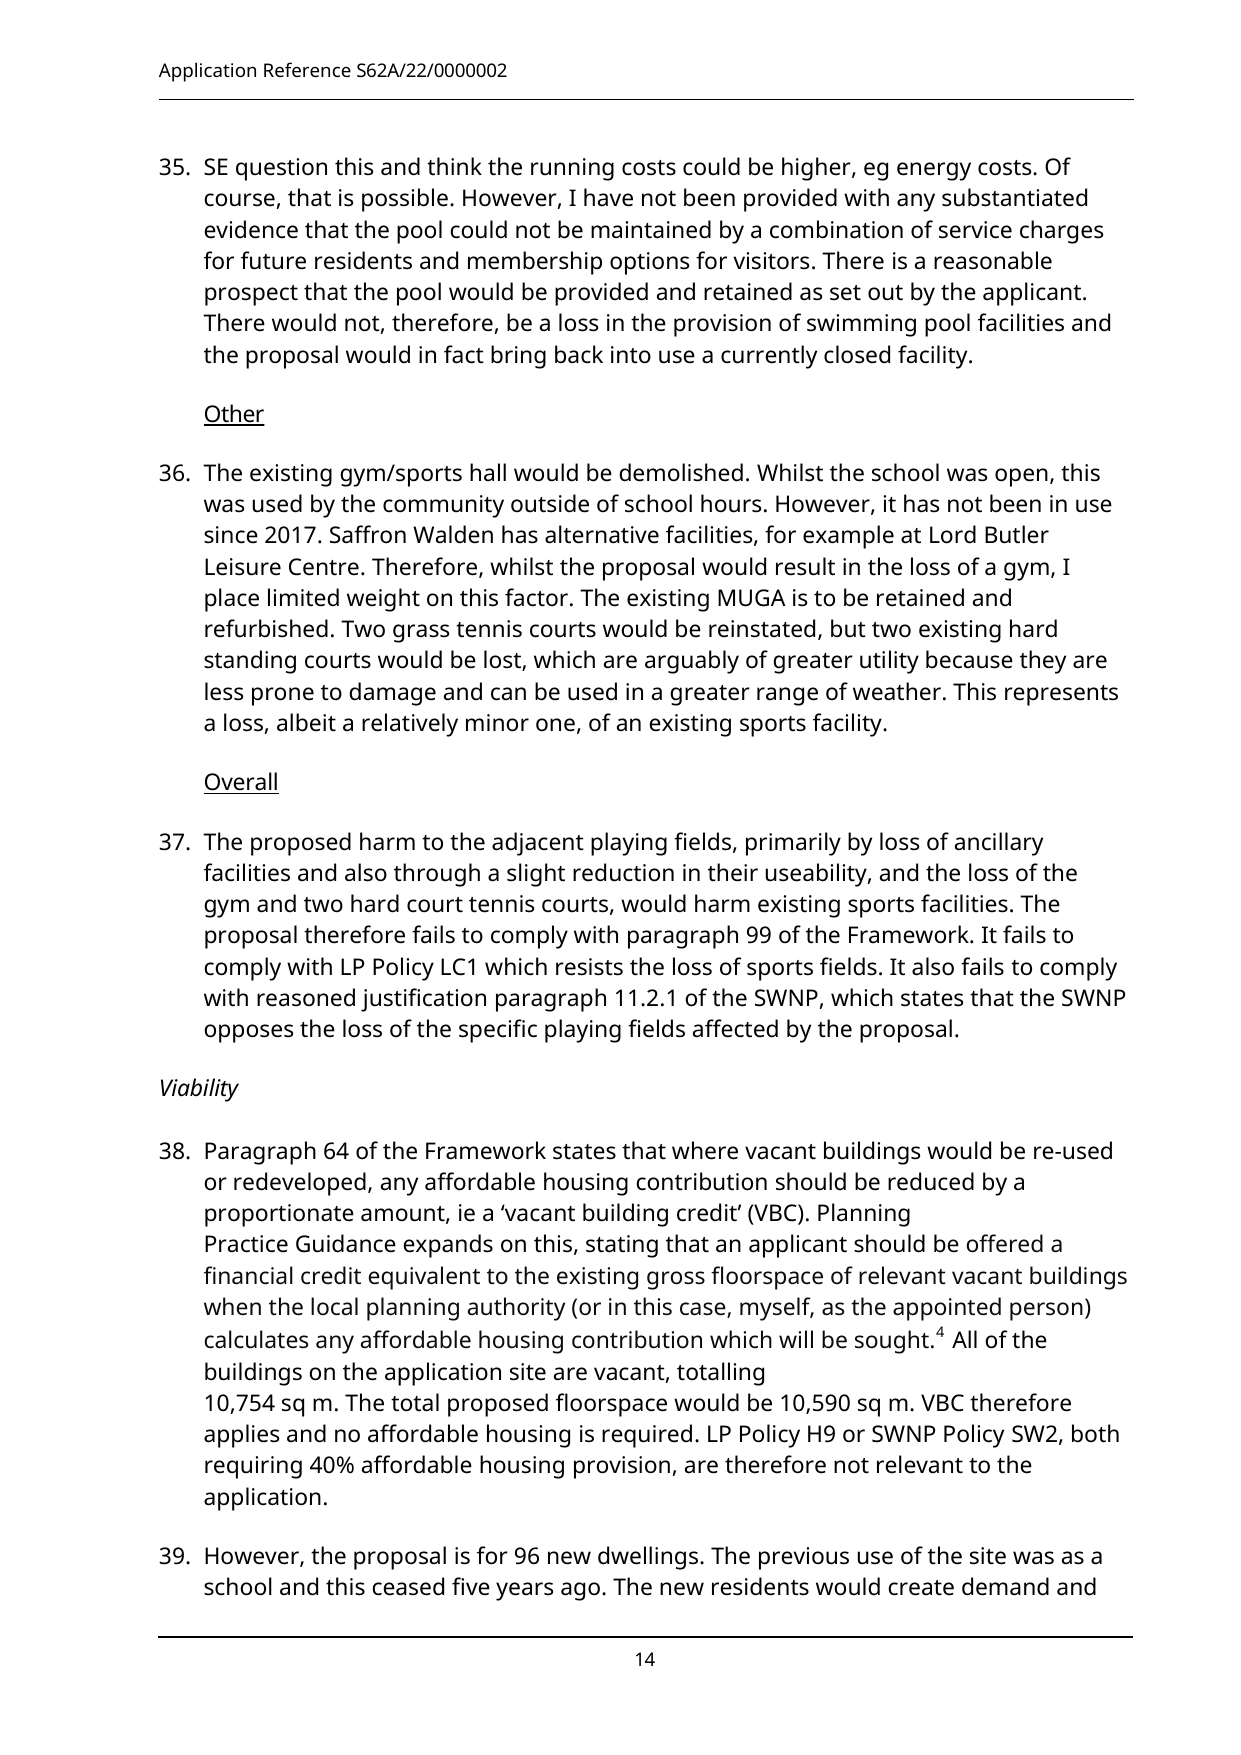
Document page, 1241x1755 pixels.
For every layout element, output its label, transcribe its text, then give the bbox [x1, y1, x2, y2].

list The proposed harm to the adjacent playing fields, primarily by loss of ancillary facilities and also through a slight reduction in their useability, and the loss of the gym and two hard court tennis courts, would harm existing sports facilities. The proposal therefore fails to comply with paragraph 99 of the Framework. It fails to comply with LP Policy LC1 which resists the loss of sports fields. It also fails to comply with reasoned justification paragraph 11.2.1 of the SWNP, which states that the SWNP opposes the loss of the specific playing fields affected by the proposal. [159, 825, 1128, 1044]
text Other [203, 398, 1151, 429]
text 10,754 sq m. The total proposed floorspace would be 10,590 sq m. VBC therefore applies and no affordable housing is required. LP Policy H9 or SWNP Policy SW2, both requiring 40% affordable housing provision, are therefore not relevant to the application. [203, 1387, 1138, 1512]
list The existing gym/sports hall would be demolished. Whilst the school was open, this was used by the community outside of school hours. However, it has not been in use since 2017. Saffron Walden has alternative facilities, for example at Lord Butler Leisure Centre. Therefore, whilst the proposal would result in the loss of a gym, I place limited weight on this factor. The existing MUGA is to be retained and refurbished. Two grass tennis courts would be reinstated, but two existing hard standing courts would be lost, which are arguably of greater utility because they are less prone to damage and can be used in a greater range of weather. This represents a loss, albeit a relatively minor one, of an existing sports facility. [159, 457, 1123, 738]
list SE question this and think the running costs could be higher, eg energy costs. Of course, that is possible. However, I have not been provided with any substantiated evidence that the pool could not be maintained by a combination of service charges for future residents and membership options for visitors. There is a reasonable prospect that the pool would be provided and retained as set out by the applicant. There would not, therefore, be a loss in the provision of swimming pool facilities and the proposal would in fact bring back into use a currently closed facility. [159, 151, 1122, 370]
list Paragraph 64 of the Framework states that where vacant buildings would be re-used or redeveloped, any affordable housing contribution should be reduced by a proportionate amount, ie a ‘vacant building credit’ (VBC). Planning [159, 1134, 1119, 1228]
text Overall [203, 766, 1151, 797]
text Viability [159, 1072, 1151, 1103]
list However, the proposal is for 96 new dwellings. The previous use of the site was as a school and this ceased five years ago. The new residents would create demand and [159, 1540, 1127, 1602]
text Practice Guidance expands on this, stating that an applicant should be offered a financial credit equivalent to the existing gross floorspace of relevant vacant buildings when the local planning authority (or in this case, myself, as the appointed person) calculates any affordable housing contribution which will be sought.4 All of the buildings on the application site are vacant, totalling [203, 1228, 1138, 1387]
